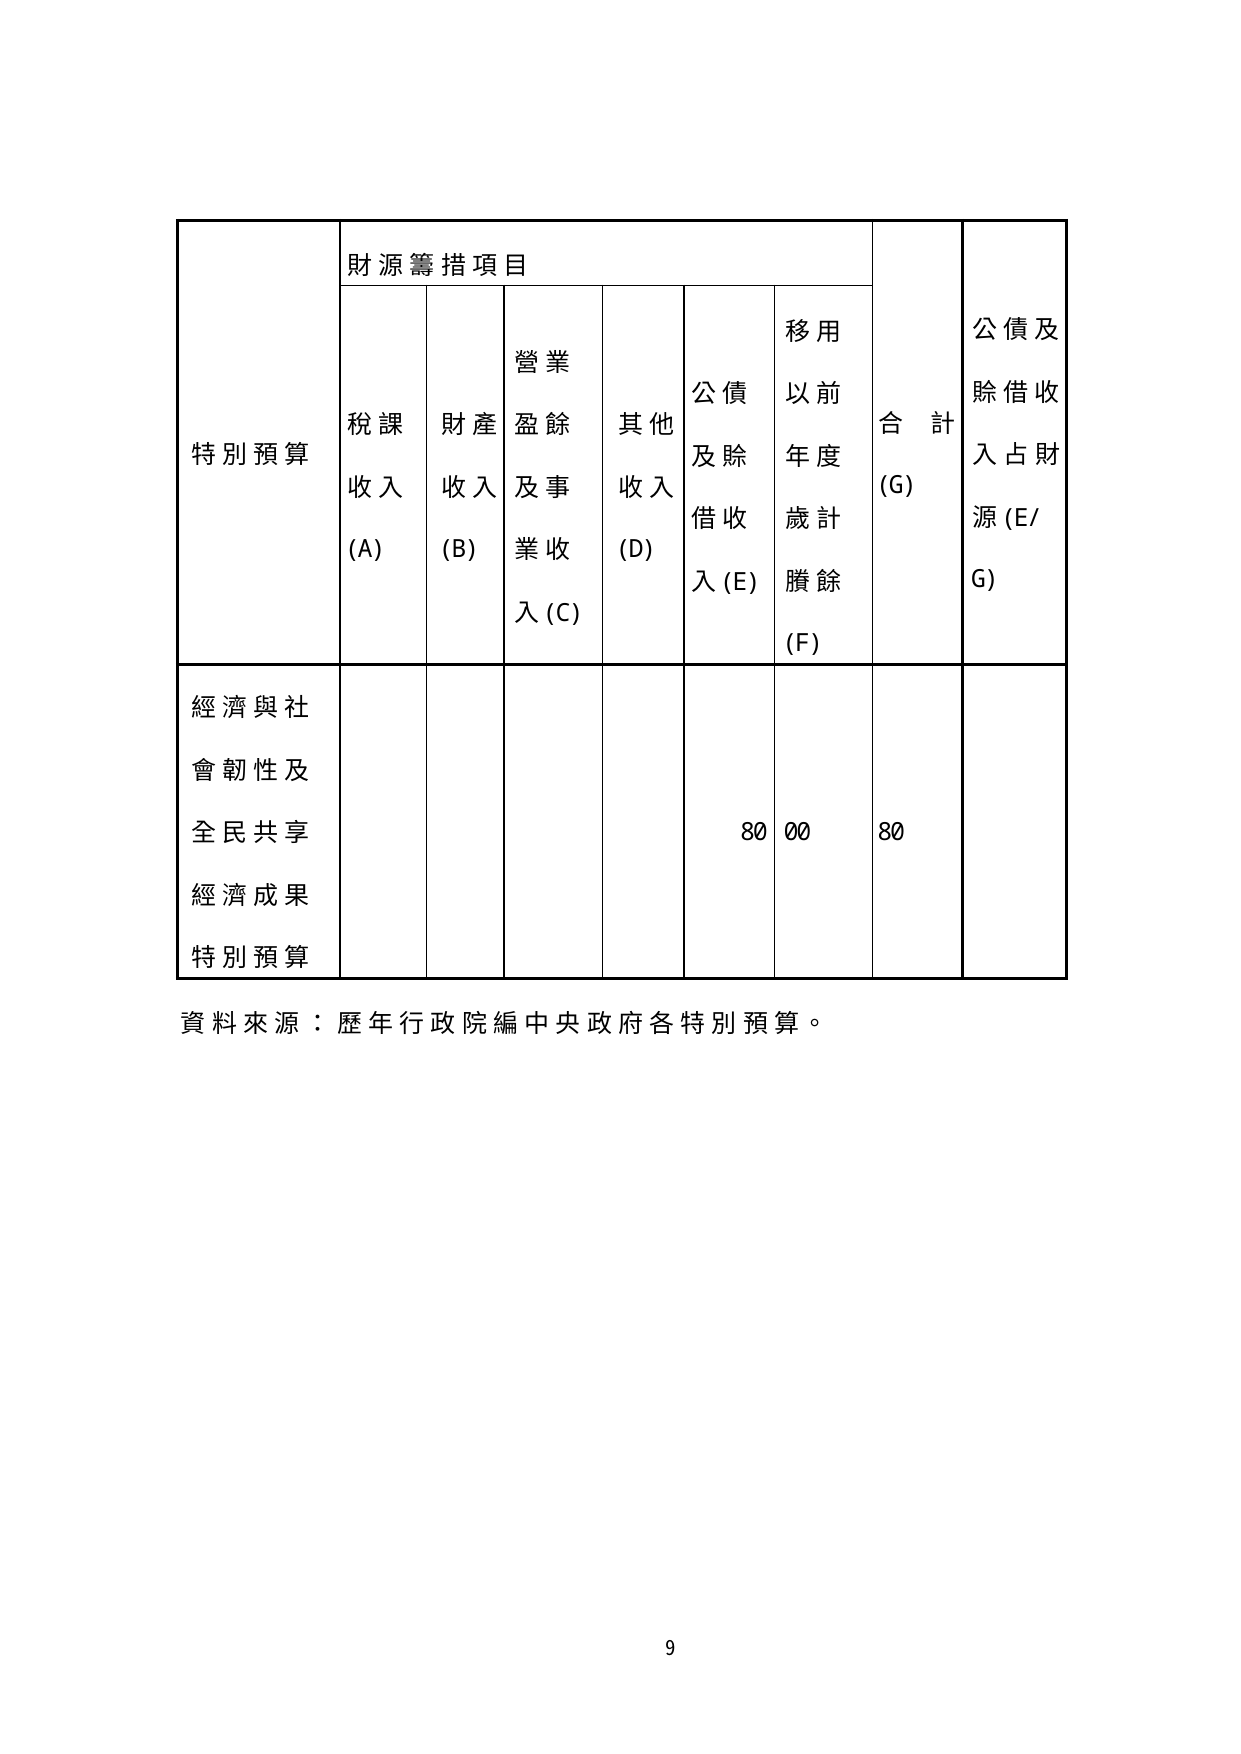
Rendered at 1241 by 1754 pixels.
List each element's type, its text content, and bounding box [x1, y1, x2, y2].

table_header 公債及賒借收入占財源(E/G) [964, 222, 1065, 663]
table_cell 80 [685, 666, 774, 977]
table_header 特別預算 [179, 222, 339, 663]
table_cell 其他收入(D) [603, 286, 683, 663]
table_cell 經濟與社會韌性及全民共享經濟成果特別預算 [179, 666, 339, 977]
table_cell 80 [873, 666, 961, 977]
table_cell 移用以前年度歲計賸餘(F) [775, 286, 872, 663]
table_cell [341, 666, 426, 977]
table_cell 公債及賒借收入(E) [685, 286, 774, 663]
table_cell 稅課收入(A) [341, 286, 426, 663]
table_header 合 計(G) [873, 222, 961, 663]
table_cell [427, 666, 503, 977]
text 資料來源：歷年行政院編中央政府各特別預算。 [173, 980, 1063, 1042]
table_cell [603, 666, 683, 977]
table_cell [505, 666, 602, 977]
table_cell [964, 666, 1065, 977]
table_cell 00 [775, 666, 872, 977]
table_cell 營業盈餘及事業收入(C) [505, 286, 602, 663]
table_header 財源籌措項目 [341, 222, 872, 284]
table_cell 財產收入(B) [427, 286, 503, 663]
